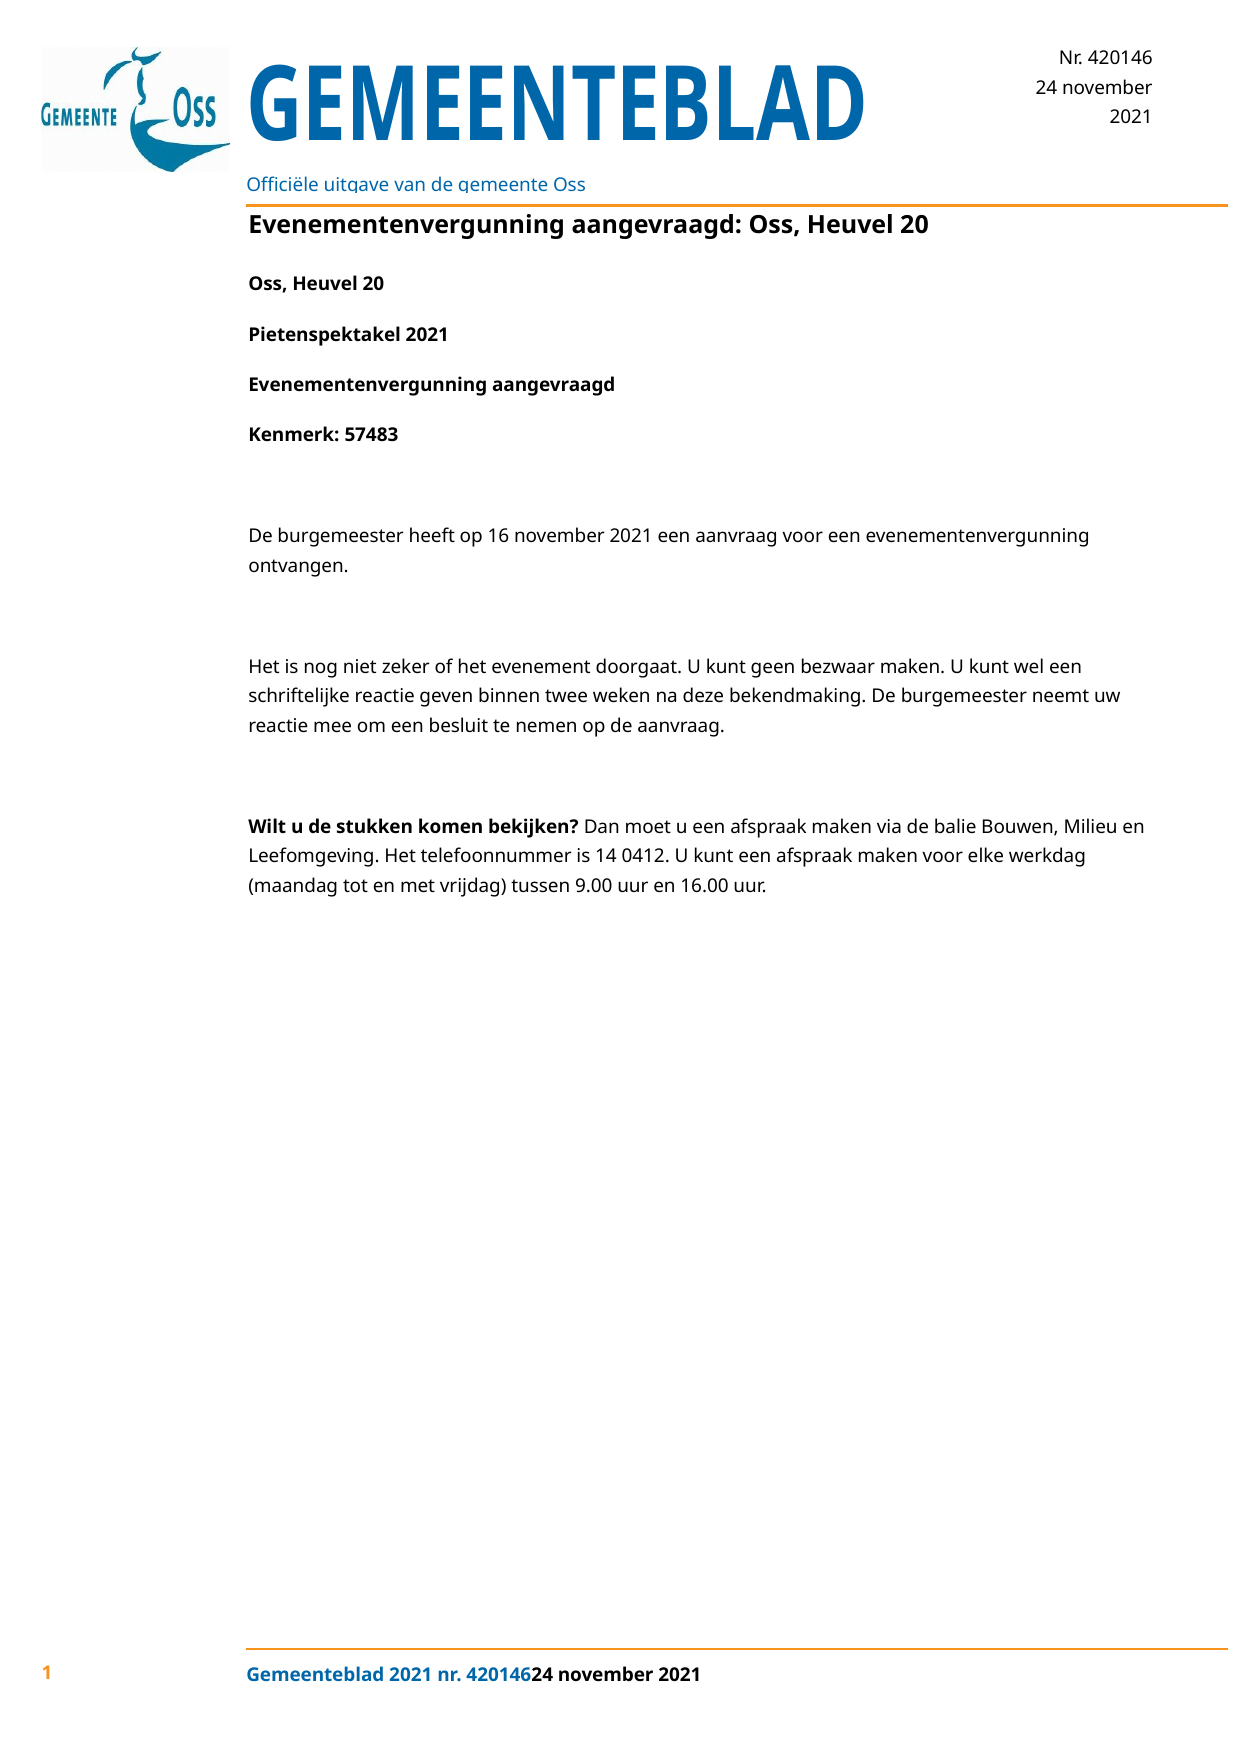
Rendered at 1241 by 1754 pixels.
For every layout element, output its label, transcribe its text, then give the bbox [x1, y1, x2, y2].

text Het is nog niet zeker of het evenement doorgaat. U kunt geen bezwaar maken. U kunt wel een schriftelijke reactie geven binnen twee weken na deze bekendmaking. De burgemeester neemt uw reactie mee om een besluit te nemen op de aanvraag. [248, 653, 1152, 738]
text Kenmerk: 57483 [248, 422, 1152, 447]
picture [41, 47, 231, 172]
text De burgemeester heeft op 16 november 2021 een aanvraag voor een evenementenvergunning ontvangen. [248, 522, 1152, 578]
text Pietenspektakel 2021 [248, 321, 1152, 346]
text Wilt u de stukken komen bekijken? Dan moet u een afspraak maken via de balie Bouwen, Milieu en Leefomgeving. Het telefoonnummer is 14 0412. U kunt een afspraak maken voor elke werkdag (maandag tot en met vrijdag) tussen 9.00 uur en 16.00 uur. [248, 813, 1152, 898]
text Evenementenvergunning aangevraagd [248, 371, 1152, 397]
text Oss, Heuvel 20 [248, 270, 1152, 296]
text Evenementenvergunning aangevraagd: Oss, Heuvel 20 [248, 207, 1152, 241]
